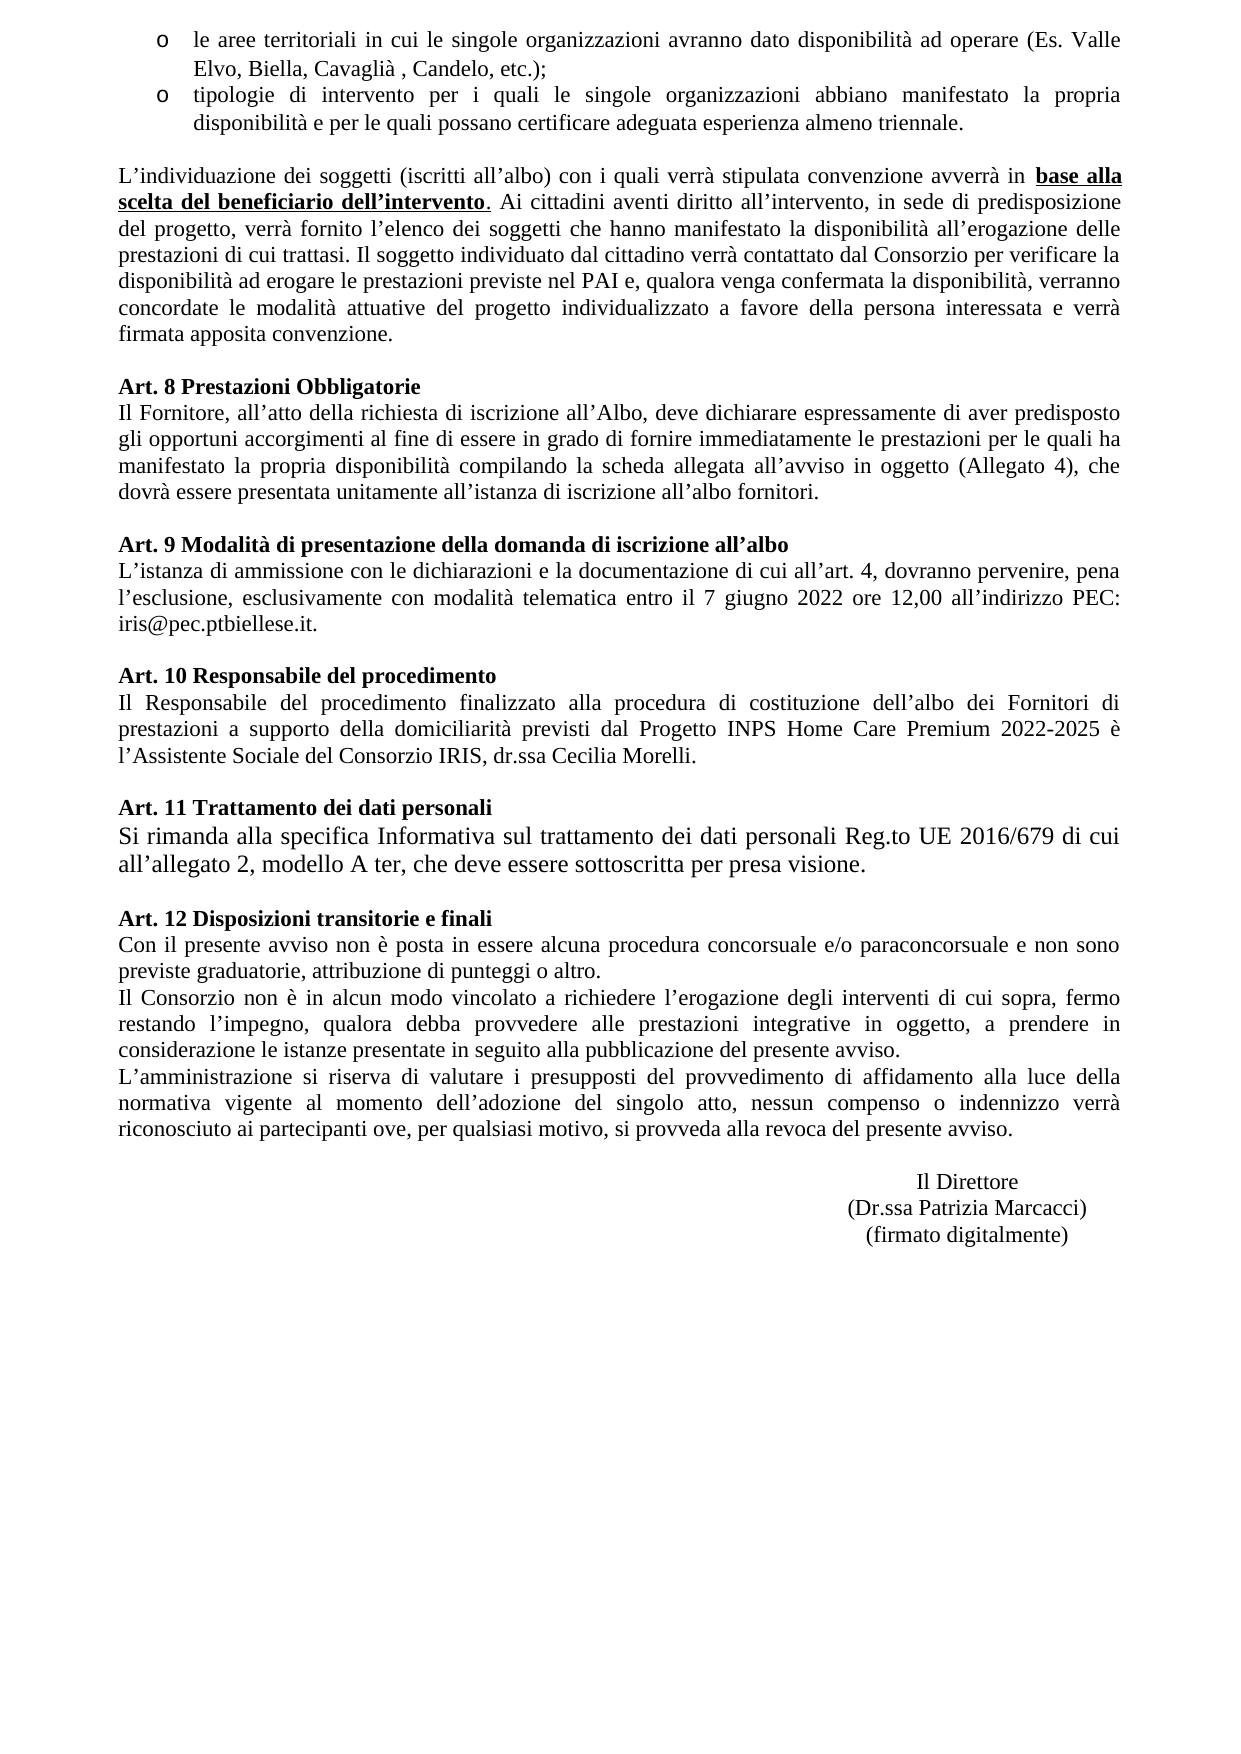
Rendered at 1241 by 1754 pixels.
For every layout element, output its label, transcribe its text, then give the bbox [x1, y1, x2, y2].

text Si rimanda alla specifica Informativa sul trattamento dei dati personali Reg.to UE 2016/679 di cui all’allegato 2, modello A ter, che deve essere sottoscritta per presa visione. [118, 821, 1122, 878]
text (firmato digitalmente) [812, 1221, 1122, 1247]
text Art. 11 Trattamento dei dati personali [118, 794, 1122, 821]
text L’istanza di ammissione con le dichiarazioni e la documentazione di cui all’art. 4, dovranno pervenire, pena l’esclusione, esclusivamente con modalità telematica entro il 7 giugno 2022 ore 12,00 all’indirizzo PEC: iris@pec.ptbiellese.it. [118, 557, 1122, 636]
text (Dr.ssa Patrizia Marcacci) [812, 1194, 1122, 1221]
text Art. 8 Prestazioni Obbligatorie [118, 373, 1122, 399]
text Art. 10 Responsabile del procedimento [118, 663, 1122, 689]
text Art. 9 Modalità di presentazione della domanda di iscrizione all’albo [118, 531, 1122, 557]
text Con il presente avviso non è posta in essere alcuna procedura concorsuale e/o paraconcorsuale e non sono previste graduatorie, attribuzione di punteggi o altro. [118, 931, 1122, 984]
text L’amministrazione si riserva di valutare i presupposti del provvedimento di affidamento alla luce della normativa vigente al momento dell’adozione del singolo atto, nessun compenso o indennizzo verrà riconosciuto ai partecipanti ove, per qualsiasi motivo, si provveda alla revoca del presente avviso. [118, 1063, 1122, 1142]
text Il Consorzio non è in alcun modo vincolato a richiedere l’erogazione degli interventi di cui sopra, fermo restando l’impegno, qualora debba provvedere alle prestazioni integrative in oggetto, a prendere in considerazione le istanze presentate in seguito alla pubblicazione del presente avviso. [118, 984, 1122, 1063]
text L’individuazione dei soggetti (iscritti all’albo) con i quali verrà stipulata convenzione avverrà in base alla scelta del beneficiario dell’intervento. Ai cittadini aventi diritto all’intervento, in sede di predisposizione del progetto, verrà fornito l’elenco dei soggetti che hanno manifestato la disponibilità all’erogazione delle prestazioni di cui trattasi. Il soggetto individuato dal cittadino verrà contattato dal Consorzio per verificare la disponibilità ad erogare le prestazioni previste nel PAI e, qualora venga confermata la disponibilità, verranno concordate le modalità attuative del progetto individualizzato a favore della persona interessata e verrà firmata apposita convenzione. [118, 162, 1122, 346]
text Il Direttore [812, 1168, 1122, 1194]
list tipologie di intervento per i quali le singole organizzazioni abbiano manifestato la propria disponibilità e per le quali possano certificare adeguata esperienza almeno triennale. [156, 81, 1122, 136]
text Il Fornitore, all’atto della richiesta di iscrizione all’Albo, deve dichiarare espressamente di aver predisposto gli opportuni accorgimenti al fine di essere in grado di fornire immediatamente le prestazioni per le quali ha manifestato la propria disponibilità compilando la scheda allegata all’avviso in oggetto (Allegato 4), che dovrà essere presentata unitamente all’istanza di iscrizione all’albo fornitori. [118, 399, 1122, 504]
list le aree territoriali in cui le singole organizzazioni avranno dato disponibilità ad operare (Es. Valle Elvo, Biella, Cavaglià , Candelo, etc.); [156, 26, 1122, 81]
text Il Responsabile del procedimento finalizzato alla procedura di costituzione dell’albo dei Fornitori di prestazioni a supporto della domiciliarità previsti dal Progetto INPS Home Care Premium 2022-2025 è l’Assistente Sociale del Consorzio IRIS, dr.ssa Cecilia Morelli. [118, 689, 1122, 768]
text Art. 12 Disposizioni transitorie e finali [118, 904, 1122, 931]
